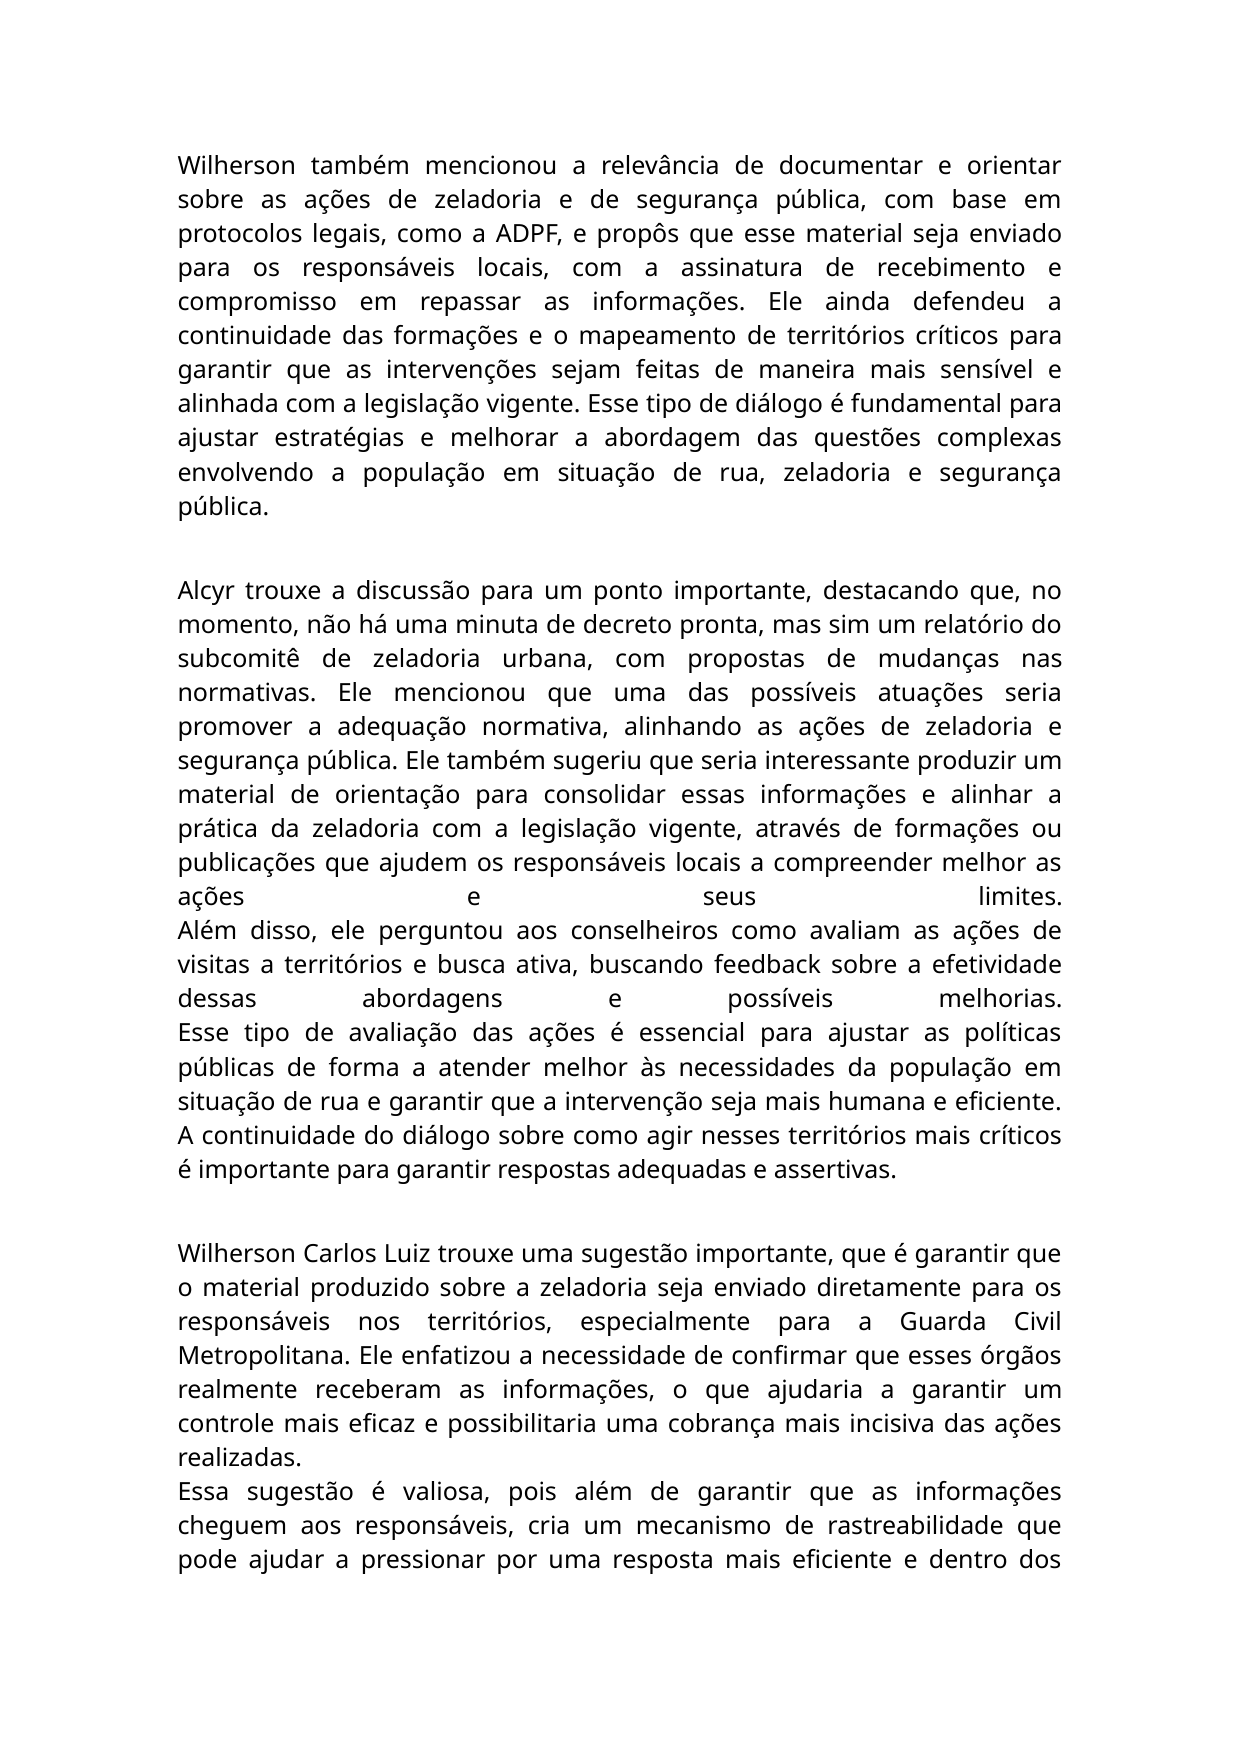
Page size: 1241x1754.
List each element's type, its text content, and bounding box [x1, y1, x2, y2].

text Wilherson também mencionou a relevância de documentar e orientar sobre as ações de zeladoria e de segurança pública, com base em protocolos legais, como a ADPF, e propôs que esse material seja enviado para os responsáveis locais, com a assinatura de recebimento e compromisso em repassar as informações. Ele ainda defendeu a continuidade das formações e o mapeamento de territórios críticos para garantir que as intervenções sejam feitas de maneira mais sensível e alinhada com a legislação vigente. Esse tipo de diálogo é fundamental para ajustar estratégias e melhorar a abordagem das questões complexas envolvendo a população em situação de rua, zeladoria e segurança pública. [177, 148, 1063, 522]
text Wilherson Carlos Luiz trouxe uma sugestão importante, que é garantir que o material produzido sobre a zeladoria seja enviado diretamente para os responsáveis nos territórios, especialmente para a Guarda Civil Metropolitana. Ele enfatizou a necessidade de confirmar que esses órgãos realmente receberam as informações, o que ajudaria a garantir um controle mais eficaz e possibilitaria uma cobrança mais incisiva das ações realizadas. Essa sugestão é valiosa, pois além de garantir que as informações cheguem aos responsáveis, cria um mecanismo de rastreabilidade que pode ajudar a pressionar por uma resposta mais eficiente e dentro dos [177, 1235, 1063, 1576]
text Alcyr trouxe a discussão para um ponto importante, destacando que, no momento, não há uma minuta de decreto pronta, mas sim um relatório do subcomitê de zeladoria urbana, com propostas de mudanças nas normativas. Ele mencionou que uma das possíveis atuações seria promover a adequação normativa, alinhando as ações de zeladoria e segurança pública. Ele também sugeriu que seria interessante produzir um material de orientação para consolidar essas informações e alinhar a prática da zeladoria com a legislação vigente, através de formações ou publicações que ajudem os responsáveis locais a compreender melhor as ações e seus limites. Além disso, ele perguntou aos conselheiros como avaliam as ações de visitas a territórios e busca ativa, buscando feedback sobre a efetividade dessas abordagens e possíveis melhorias. Esse tipo de avaliação das ações é essencial para ajustar as políticas públicas de forma a atender melhor às necessidades da população em situação de rua e garantir que a intervenção seja mais humana e eficiente. A continuidade do diálogo sobre como agir nesses territórios mais críticos é importante para garantir respostas adequadas e assertivas. [177, 572, 1063, 1185]
